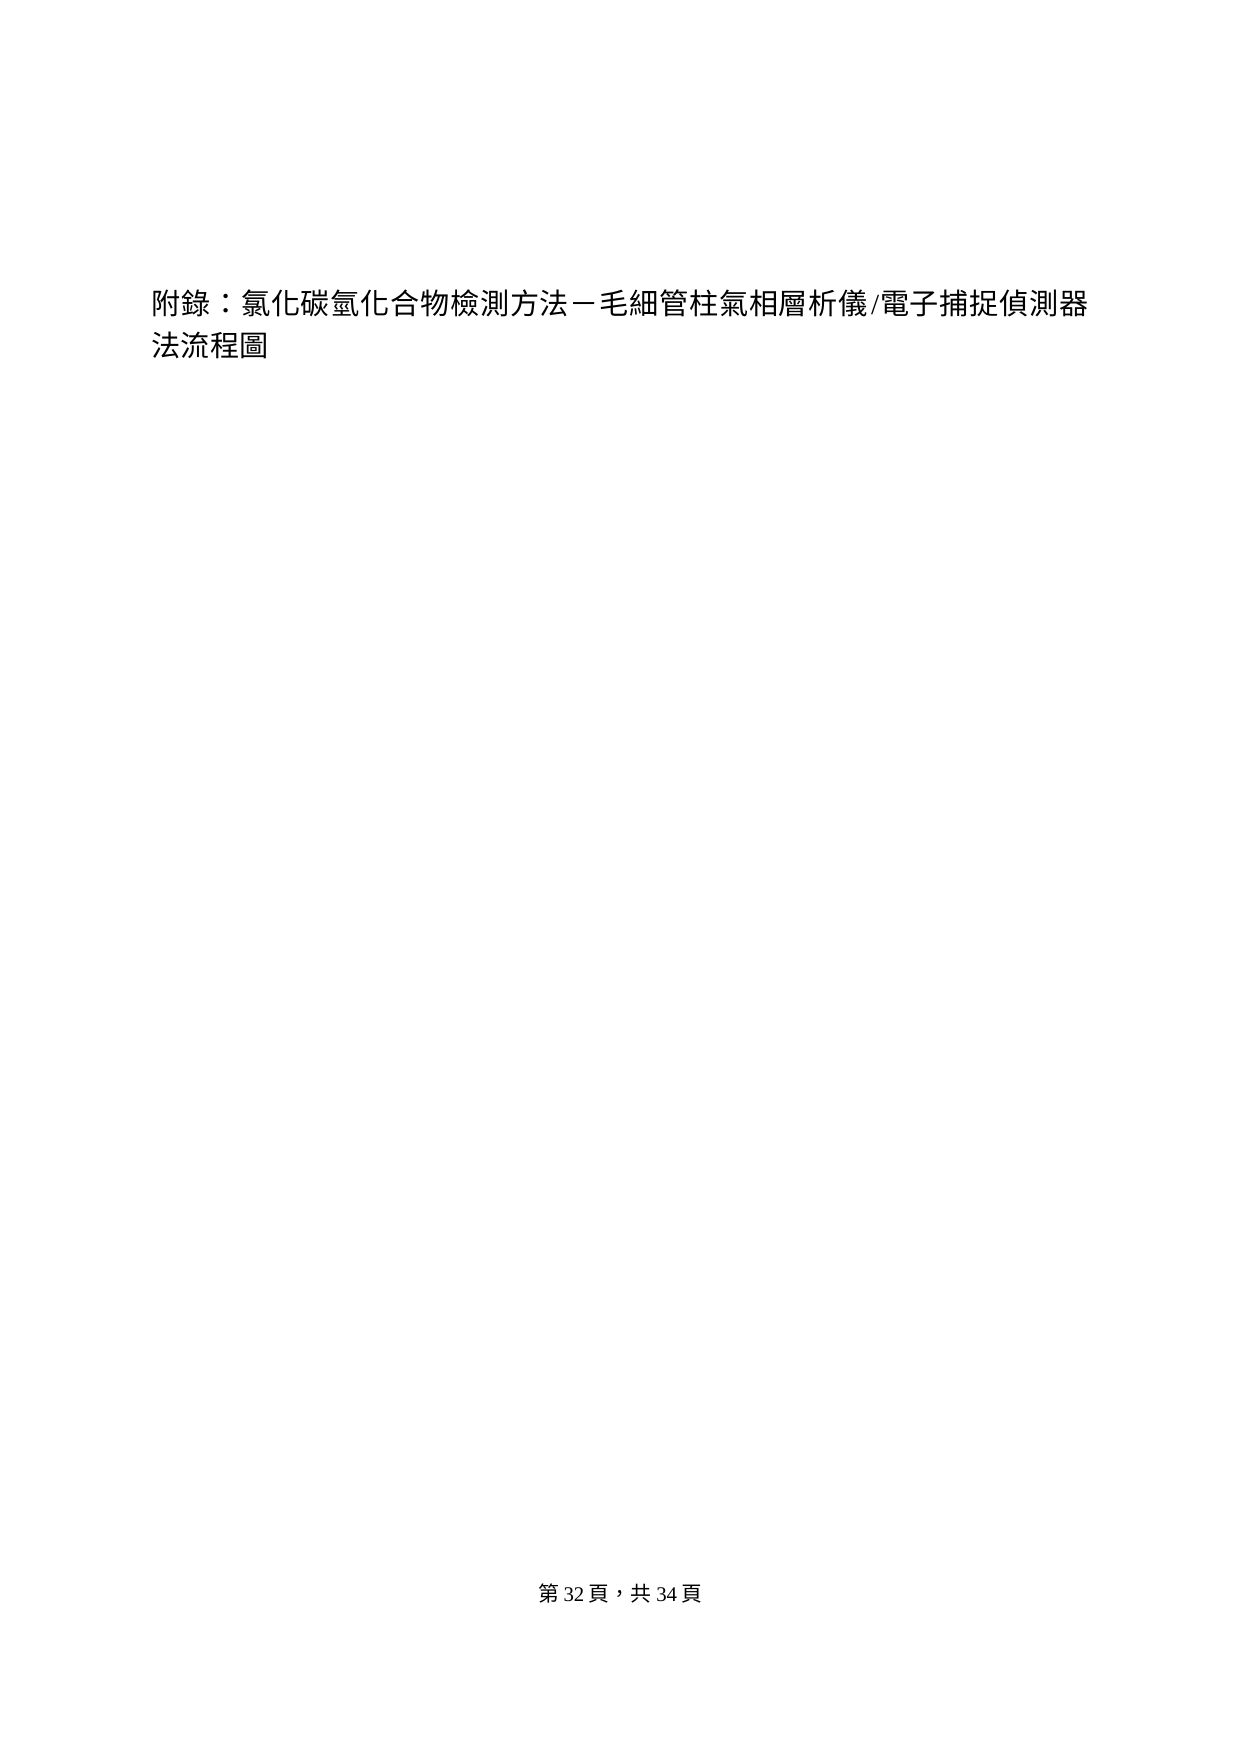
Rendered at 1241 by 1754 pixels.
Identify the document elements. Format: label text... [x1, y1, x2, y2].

text 附錄：氯化碳氫化合物檢測方法－毛細管柱氣相層析儀/電子捕捉偵測器法流程圖 [151, 281, 1089, 365]
